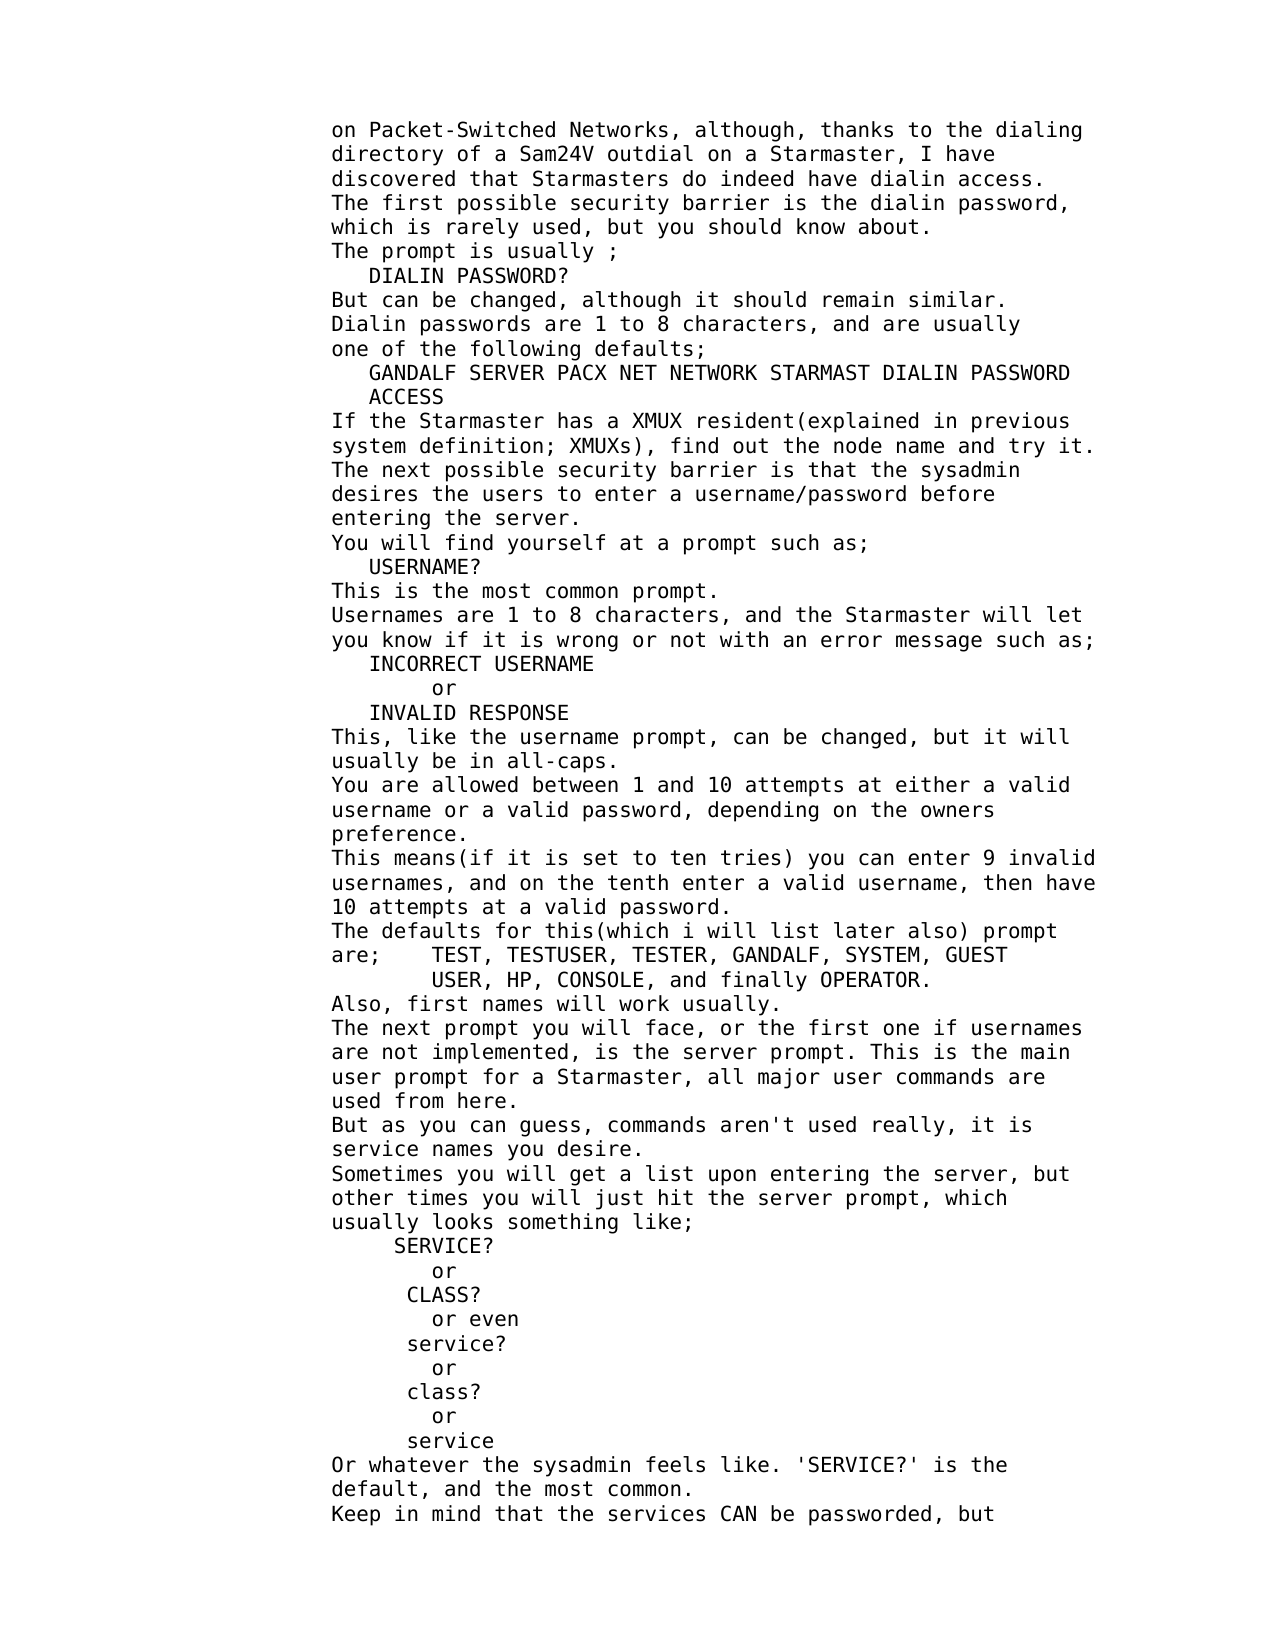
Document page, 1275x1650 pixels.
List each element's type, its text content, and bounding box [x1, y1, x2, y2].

text are not implemented, is the server prompt. This is the main [118, 1040, 1157, 1065]
text INVALID RESPONSE [118, 701, 1157, 725]
text are; TEST, TESTUSER, TESTER, GANDALF, SYSTEM, GUEST [118, 943, 1157, 968]
text on Packet-Switched Networks, although, thanks to the dialing [118, 118, 1157, 142]
text which is rarely used, but you should know about. [118, 215, 1157, 239]
text DIALIN PASSWORD? [118, 264, 1157, 288]
text other times you will just hit the server prompt, which [118, 1186, 1157, 1210]
text But can be changed, although it should remain similar. [118, 288, 1157, 312]
text GANDALF SERVER PACX NET NETWORK STARMAST DIALIN PASSWORD [118, 361, 1157, 385]
text usually looks something like; [118, 1210, 1157, 1234]
text ACCESS [118, 385, 1157, 409]
text or [118, 1404, 1157, 1429]
text You are allowed between 1 and 10 attempts at either a valid [118, 773, 1157, 798]
text usernames, and on the tenth enter a valid username, then have [118, 871, 1157, 895]
text The next possible security barrier is that the sysadmin [118, 458, 1157, 482]
text Usernames are 1 to 8 characters, and the Starmaster will let [118, 603, 1157, 628]
text But as you can guess, commands aren't used really, it is [118, 1113, 1157, 1137]
text This means(if it is set to ten tries) you can enter 9 invalid [118, 846, 1157, 871]
text INCORRECT USERNAME [118, 652, 1157, 676]
text default, and the most common. [118, 1477, 1157, 1502]
text USER, HP, CONSOLE, and finally OPERATOR. [118, 968, 1157, 992]
text Sometimes you will get a list upon entering the server, but [118, 1162, 1157, 1186]
text discovered that Starmasters do indeed have dialin access. [118, 167, 1157, 191]
text user prompt for a Starmaster, all major user commands are [118, 1065, 1157, 1089]
text used from here. [118, 1089, 1157, 1113]
text service [118, 1429, 1157, 1453]
text service? [118, 1332, 1157, 1356]
text Also, first names will work usually. [118, 992, 1157, 1016]
text This, like the username prompt, can be changed, but it will [118, 725, 1157, 749]
text Keep in mind that the services CAN be passworded, but [118, 1502, 1157, 1526]
text The prompt is usually ; [118, 239, 1157, 264]
text or [118, 676, 1157, 701]
text desires the users to enter a username/password before [118, 482, 1157, 506]
text one of the following defaults; [118, 337, 1157, 361]
text The next prompt you will face, or the first one if usernames [118, 1016, 1157, 1040]
text class? [118, 1380, 1157, 1404]
text Or whatever the sysadmin feels like. 'SERVICE?' is the [118, 1453, 1157, 1477]
text service names you desire. [118, 1137, 1157, 1162]
text username or a valid password, depending on the owners [118, 798, 1157, 822]
text The first possible security barrier is the dialin password, [118, 191, 1157, 215]
text If the Starmaster has a XMUX resident(explained in previous [118, 409, 1157, 434]
text usually be in all-caps. [118, 749, 1157, 773]
text You will find yourself at a prompt such as; [118, 531, 1157, 555]
text USERNAME? [118, 555, 1157, 579]
text preference. [118, 822, 1157, 846]
text you know if it is wrong or not with an error message such as; [118, 628, 1157, 652]
text CLASS? [118, 1283, 1157, 1307]
text The defaults for this(which i will list later also) prompt [118, 919, 1157, 943]
text directory of a Sam24V outdial on a Starmaster, I have [118, 142, 1157, 167]
text system definition; XMUXs), find out the node name and try it. [118, 434, 1157, 458]
text or [118, 1259, 1157, 1283]
text This is the most common prompt. [118, 579, 1157, 603]
text SERVICE? [118, 1234, 1157, 1259]
text entering the server. [118, 506, 1157, 531]
text Dialin passwords are 1 to 8 characters, and are usually [118, 312, 1157, 337]
text 10 attempts at a valid password. [118, 895, 1157, 919]
text or [118, 1356, 1157, 1380]
text or even [118, 1307, 1157, 1332]
